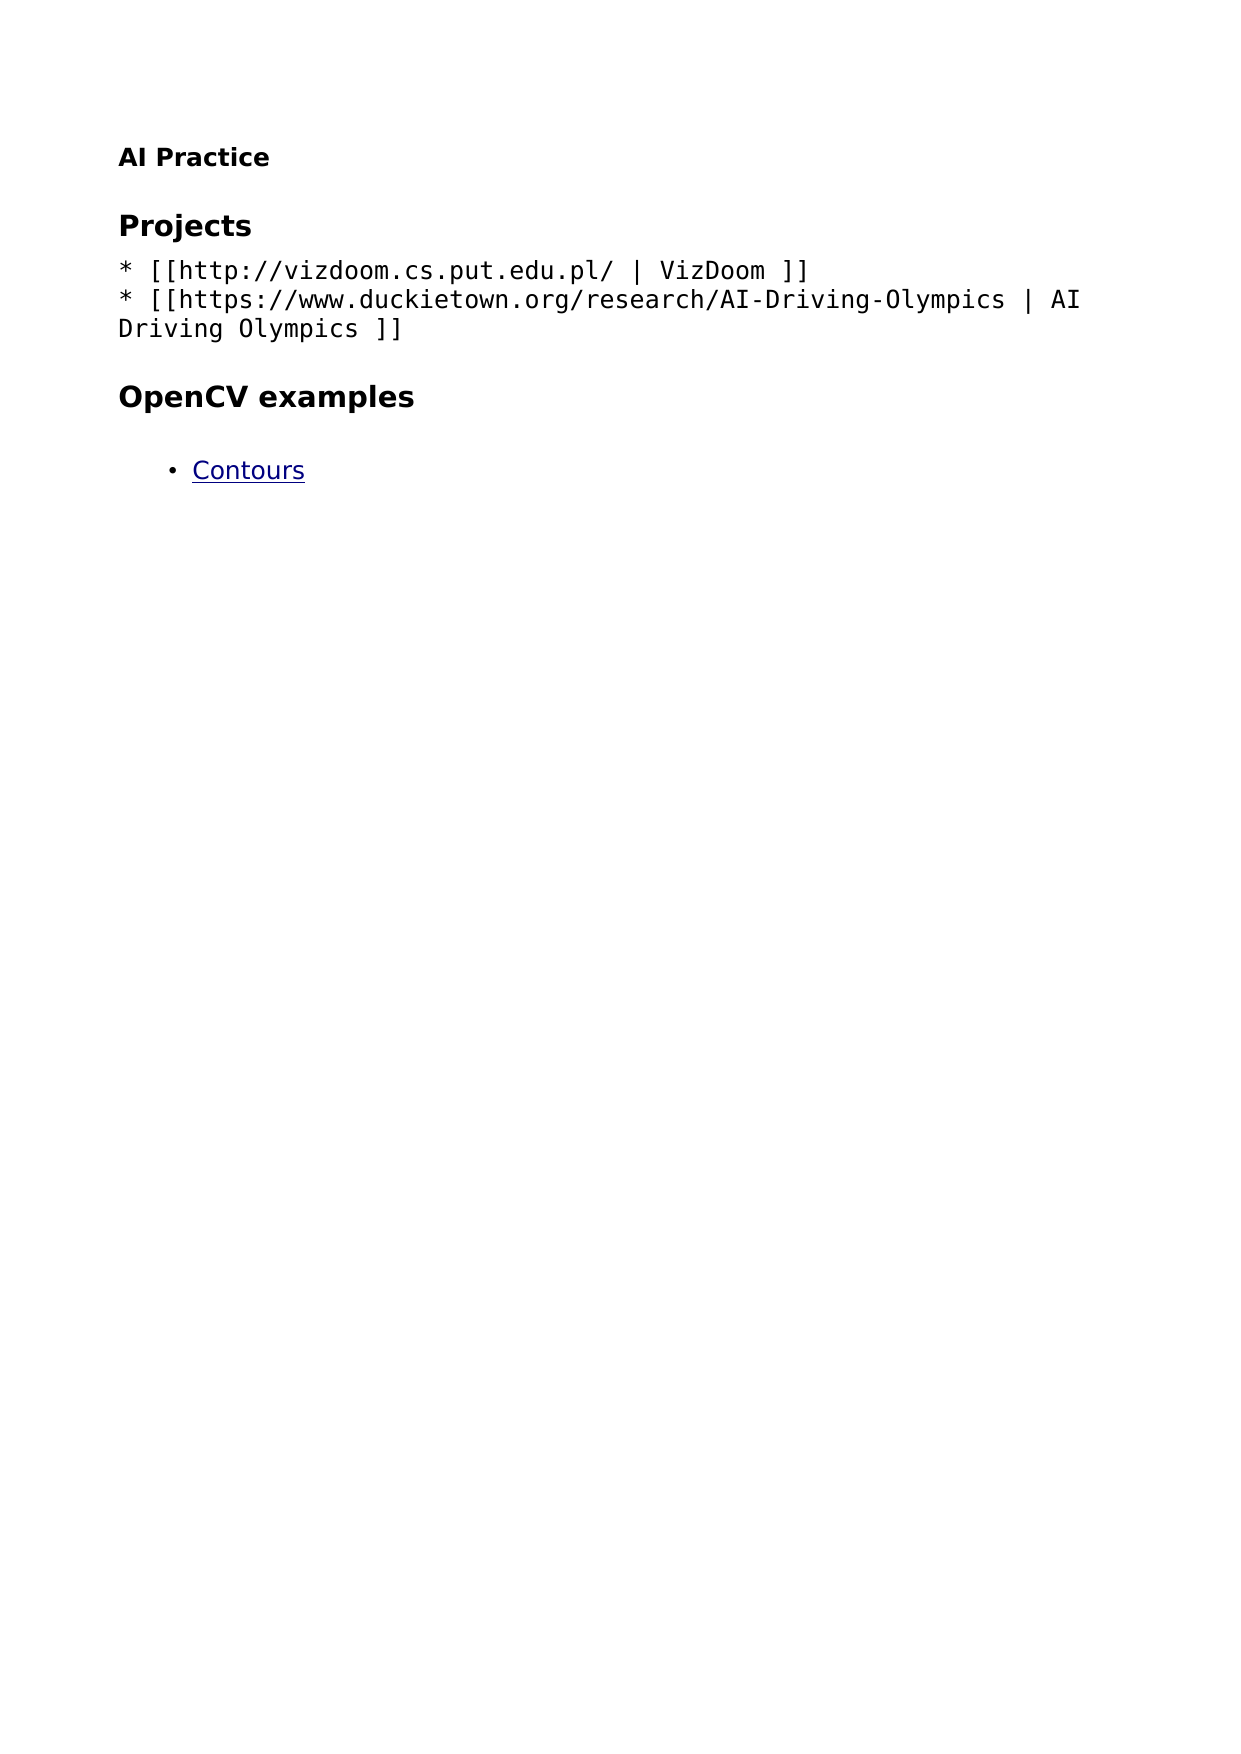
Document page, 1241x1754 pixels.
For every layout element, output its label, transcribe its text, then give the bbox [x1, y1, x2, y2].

list Contours [177, 456, 1122, 486]
text * [[http://vizdoom.cs.put.edu.pl/ | VizDoom ]] * [[https://www.duckietown.org/research/AI-Driving-Olympics | AI Driving Olympics ]] [118, 256, 1122, 344]
subtitle Projects [118, 210, 1122, 244]
subtitle AI Practice [118, 143, 1122, 172]
subtitle OpenCV examples [118, 381, 1122, 414]
